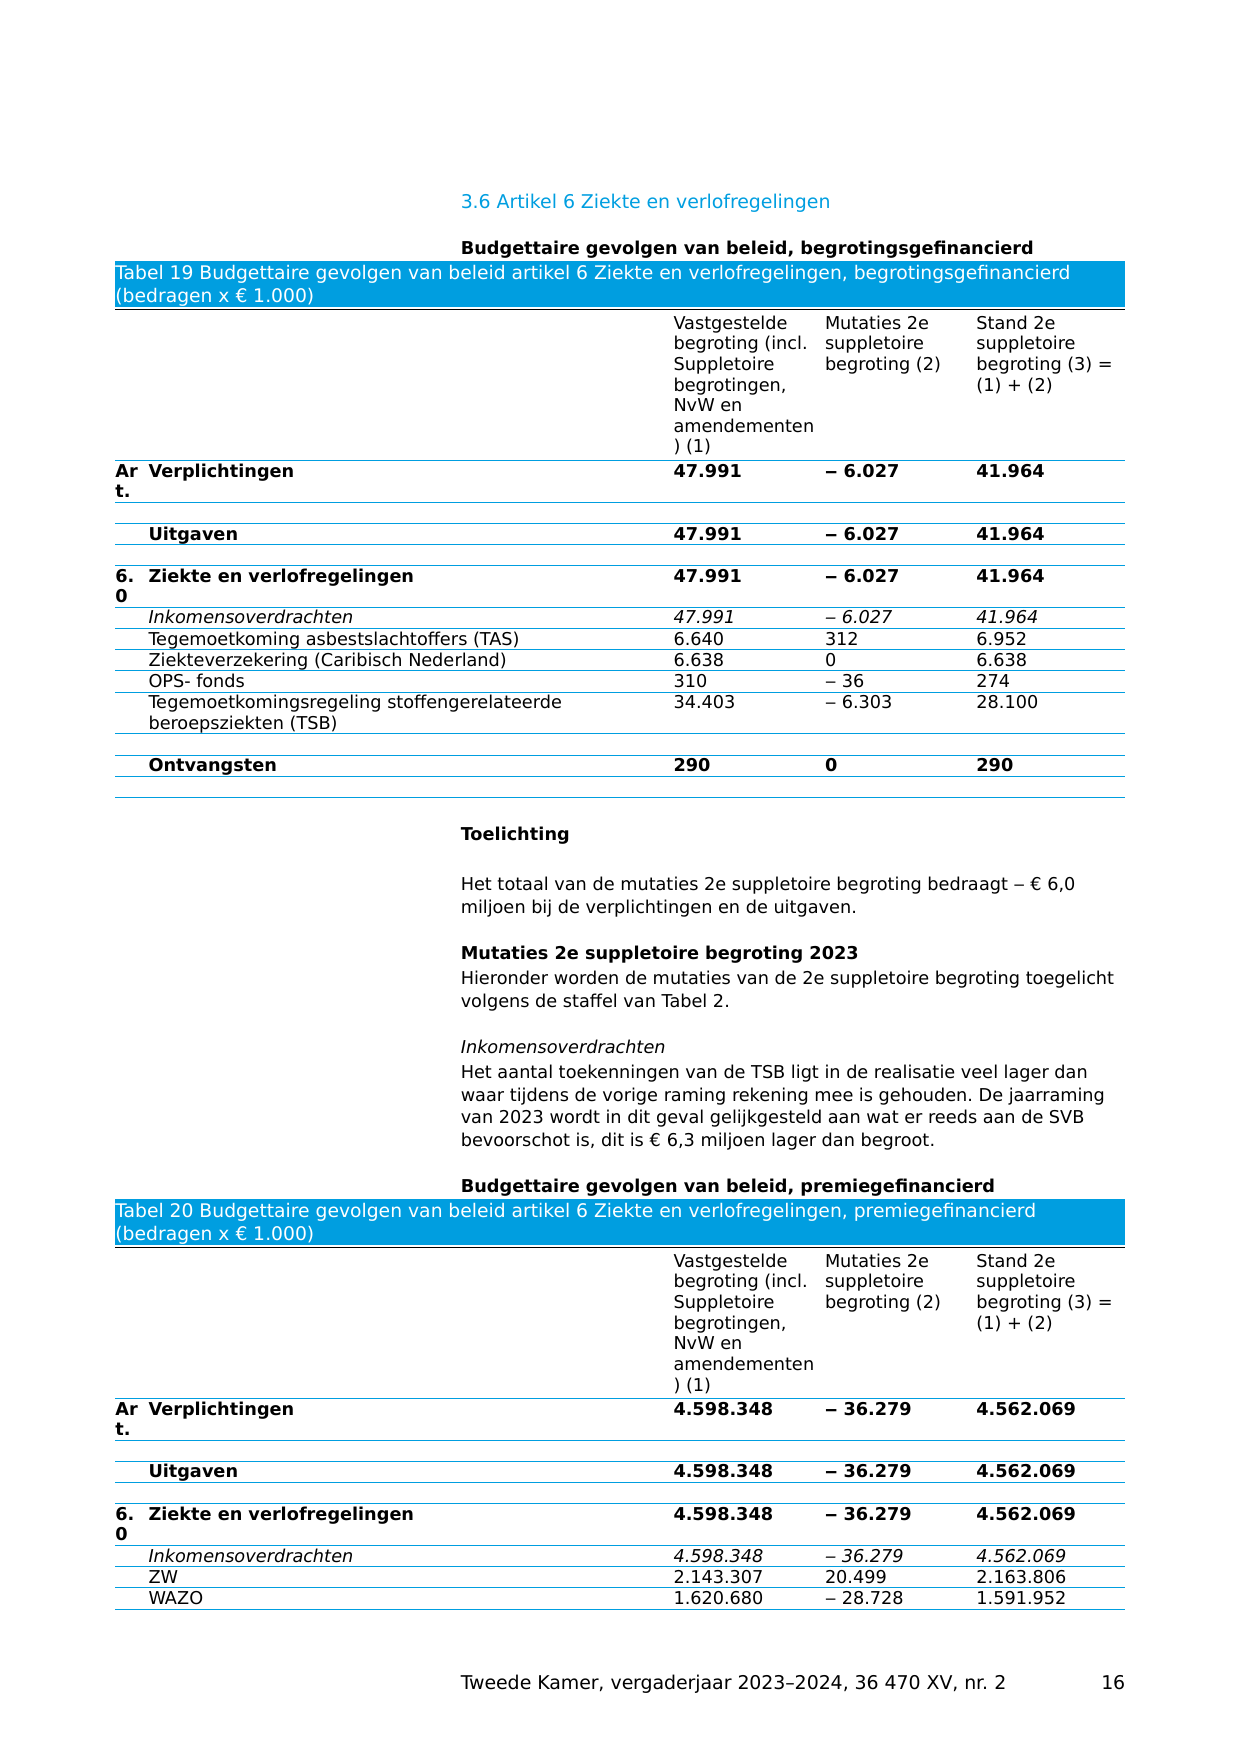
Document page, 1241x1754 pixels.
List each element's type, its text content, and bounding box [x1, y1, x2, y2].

table_cell ‒ 36 [822, 671, 973, 692]
table_cell [115, 1588, 145, 1608]
table_cell ‒ 36.279 [822, 1462, 973, 1482]
table_cell 310 [670, 671, 822, 692]
table_cell 41.964 [973, 566, 1125, 607]
text Inkomensoverdrachten [461, 1035, 1125, 1058]
table_cell 6.0 [115, 566, 145, 607]
table_cell Stand 2e suppletoire begroting (3) = (1) + (2) [973, 310, 1125, 460]
table_cell [670, 1441, 822, 1461]
table_cell [670, 734, 822, 754]
table_cell Art. [115, 1399, 145, 1440]
table_cell Inkomensoverdrachten [145, 608, 670, 628]
text Het totaal van de mutaties 2e suppletoire begroting bedraagt ‒ € 6,0 miljoen bij de verplichtingen en de uitgaven. [461, 872, 1125, 918]
table_cell 0 [822, 650, 973, 670]
table_cell [973, 545, 1125, 565]
table_cell [145, 545, 670, 565]
table_cell [145, 734, 670, 754]
table_cell 4.562.069 [973, 1504, 1125, 1545]
table_cell 41.964 [973, 524, 1125, 544]
table_cell [822, 1441, 973, 1461]
table_cell ‒ 6.027 [822, 608, 973, 628]
table_cell Art. [115, 461, 145, 502]
table_cell [115, 503, 145, 523]
table_cell ‒ 36.279 [822, 1504, 973, 1545]
table_cell Mutaties 2e suppletoire begroting (2) [822, 1248, 973, 1398]
table_cell ‒ 6.303 [822, 693, 973, 733]
text Mutaties 2e suppletoire begroting 2023 [461, 941, 1125, 964]
table_cell Verplichtingen [145, 461, 670, 502]
table_cell OPS- fonds [145, 671, 670, 692]
table_cell ‒ 36.279 [822, 1546, 973, 1566]
table_cell [115, 310, 145, 460]
table_cell Tegemoetkomingsregeling stoffengerelateerde beroepsziekten (TSB) [145, 693, 670, 733]
table_cell Stand 2e suppletoire begroting (3) = (1) + (2) [973, 1248, 1125, 1398]
table_cell 6.952 [973, 629, 1125, 649]
table_cell 47.991 [670, 524, 822, 544]
table_cell [115, 524, 145, 544]
table_cell 41.964 [973, 608, 1125, 628]
table_cell [145, 777, 670, 797]
table_cell ‒ 6.027 [822, 524, 973, 544]
table_cell [973, 777, 1125, 797]
table_cell [115, 1546, 145, 1566]
table_cell ‒ 36.279 [822, 1399, 973, 1440]
table_cell 1.620.680 [670, 1588, 822, 1608]
table_cell [115, 734, 145, 754]
table_cell 34.403 [670, 693, 822, 733]
table_cell Vastgestelde begroting (incl. Suppletoire begrotingen, NvW en amendementen) (1) [670, 1248, 822, 1398]
table_cell Verplichtingen [145, 1399, 670, 1440]
table_cell Uitgaven [145, 524, 670, 544]
table_cell 4.562.069 [973, 1462, 1125, 1482]
table_cell [115, 777, 145, 797]
table_cell 47.991 [670, 566, 822, 607]
table_cell 1.591.952 [973, 1588, 1125, 1608]
table_cell [822, 734, 973, 754]
title 3.6 Artikel 6 Ziekte en verlofregelingen [461, 191, 1125, 213]
table_cell 6.640 [670, 629, 822, 649]
table_cell [973, 1483, 1125, 1503]
text Budgettaire gevolgen van beleid, premiegefinancierd [461, 1174, 1125, 1197]
table_cell 4.598.348 [670, 1399, 822, 1440]
table_cell 312 [822, 629, 973, 649]
table_cell 0 [822, 756, 973, 776]
table_cell 290 [973, 756, 1125, 776]
table_cell [145, 1483, 670, 1503]
table_cell [973, 734, 1125, 754]
table_cell Ontvangsten [145, 756, 670, 776]
table_cell ‒ 6.027 [822, 566, 973, 607]
table_cell 4.562.069 [973, 1399, 1125, 1440]
text Het aantal toekenningen van de TSB ligt in de realisatie veel lager dan waar tijdens de vorige raming rekening mee is gehouden. De jaarraming van 2023 wordt in dit geval gelijkgesteld aan wat er reeds aan de SVB bevoorschot is, dit is € 6,3 miljoen lager dan begroot. [461, 1060, 1125, 1151]
table_cell Mutaties 2e suppletoire begroting (2) [822, 310, 973, 460]
table_cell 290 [670, 756, 822, 776]
table_cell Inkomensoverdrachten [145, 1546, 670, 1566]
table_cell Vastgestelde begroting (incl. Suppletoire begrotingen, NvW en amendementen) (1) [670, 310, 822, 460]
table_cell [670, 777, 822, 797]
table_cell 6.0 [115, 1504, 145, 1545]
table_cell [670, 503, 822, 523]
table_cell 20.499 [822, 1567, 973, 1587]
table_cell 4.598.348 [670, 1504, 822, 1545]
table_cell [115, 1248, 145, 1398]
table_cell 274 [973, 671, 1125, 692]
table_cell [115, 1567, 145, 1587]
table_cell [822, 777, 973, 797]
table_cell 2.163.806 [973, 1567, 1125, 1587]
table_cell [670, 1483, 822, 1503]
table_cell [973, 503, 1125, 523]
table_cell [145, 310, 670, 460]
table_cell 28.100 [973, 693, 1125, 733]
text Hieronder worden de mutaties van de 2e suppletoire begroting toegelicht volgens de staffel van Tabel 2. [461, 966, 1125, 1012]
table_cell [822, 503, 973, 523]
table_cell WAZO [145, 1588, 670, 1608]
table_cell Ziekte en verlofregelingen [145, 566, 670, 607]
table_cell [973, 1441, 1125, 1461]
table_cell 6.638 [973, 650, 1125, 670]
table_cell [145, 1441, 670, 1461]
table_cell 4.598.348 [670, 1546, 822, 1566]
table_cell [145, 1248, 670, 1398]
table_cell [115, 629, 145, 649]
table_cell 6.638 [670, 650, 822, 670]
table_cell [115, 1441, 145, 1461]
table_cell Tegemoetkoming asbestslachtoffers (TAS) [145, 629, 670, 649]
text Budgettaire gevolgen van beleid, begrotingsgefinancierd [461, 236, 1125, 259]
table_cell [115, 650, 145, 670]
table_cell ZW [145, 1567, 670, 1587]
table_cell Ziekte en verlofregelingen [145, 1504, 670, 1545]
table_cell [115, 545, 145, 565]
table_cell [145, 503, 670, 523]
table_cell [115, 756, 145, 776]
table_cell [115, 693, 145, 733]
table_cell [822, 545, 973, 565]
table_cell [115, 1483, 145, 1503]
table_cell [115, 671, 145, 692]
table_cell 4.598.348 [670, 1462, 822, 1482]
table_cell 41.964 [973, 461, 1125, 502]
table_cell 4.562.069 [973, 1546, 1125, 1566]
table_cell [115, 608, 145, 628]
table_cell ‒ 6.027 [822, 461, 973, 502]
table_cell 2.143.307 [670, 1567, 822, 1587]
text Toelichting [461, 822, 1125, 845]
table_cell [822, 1483, 973, 1503]
table_cell Ziekteverzekering (Caribisch Nederland) [145, 650, 670, 670]
table_cell Uitgaven [145, 1462, 670, 1482]
table_cell 47.991 [670, 608, 822, 628]
table_cell 47.991 [670, 461, 822, 502]
table_cell [115, 1462, 145, 1482]
table_cell [670, 545, 822, 565]
table_cell ‒ 28.728 [822, 1588, 973, 1608]
